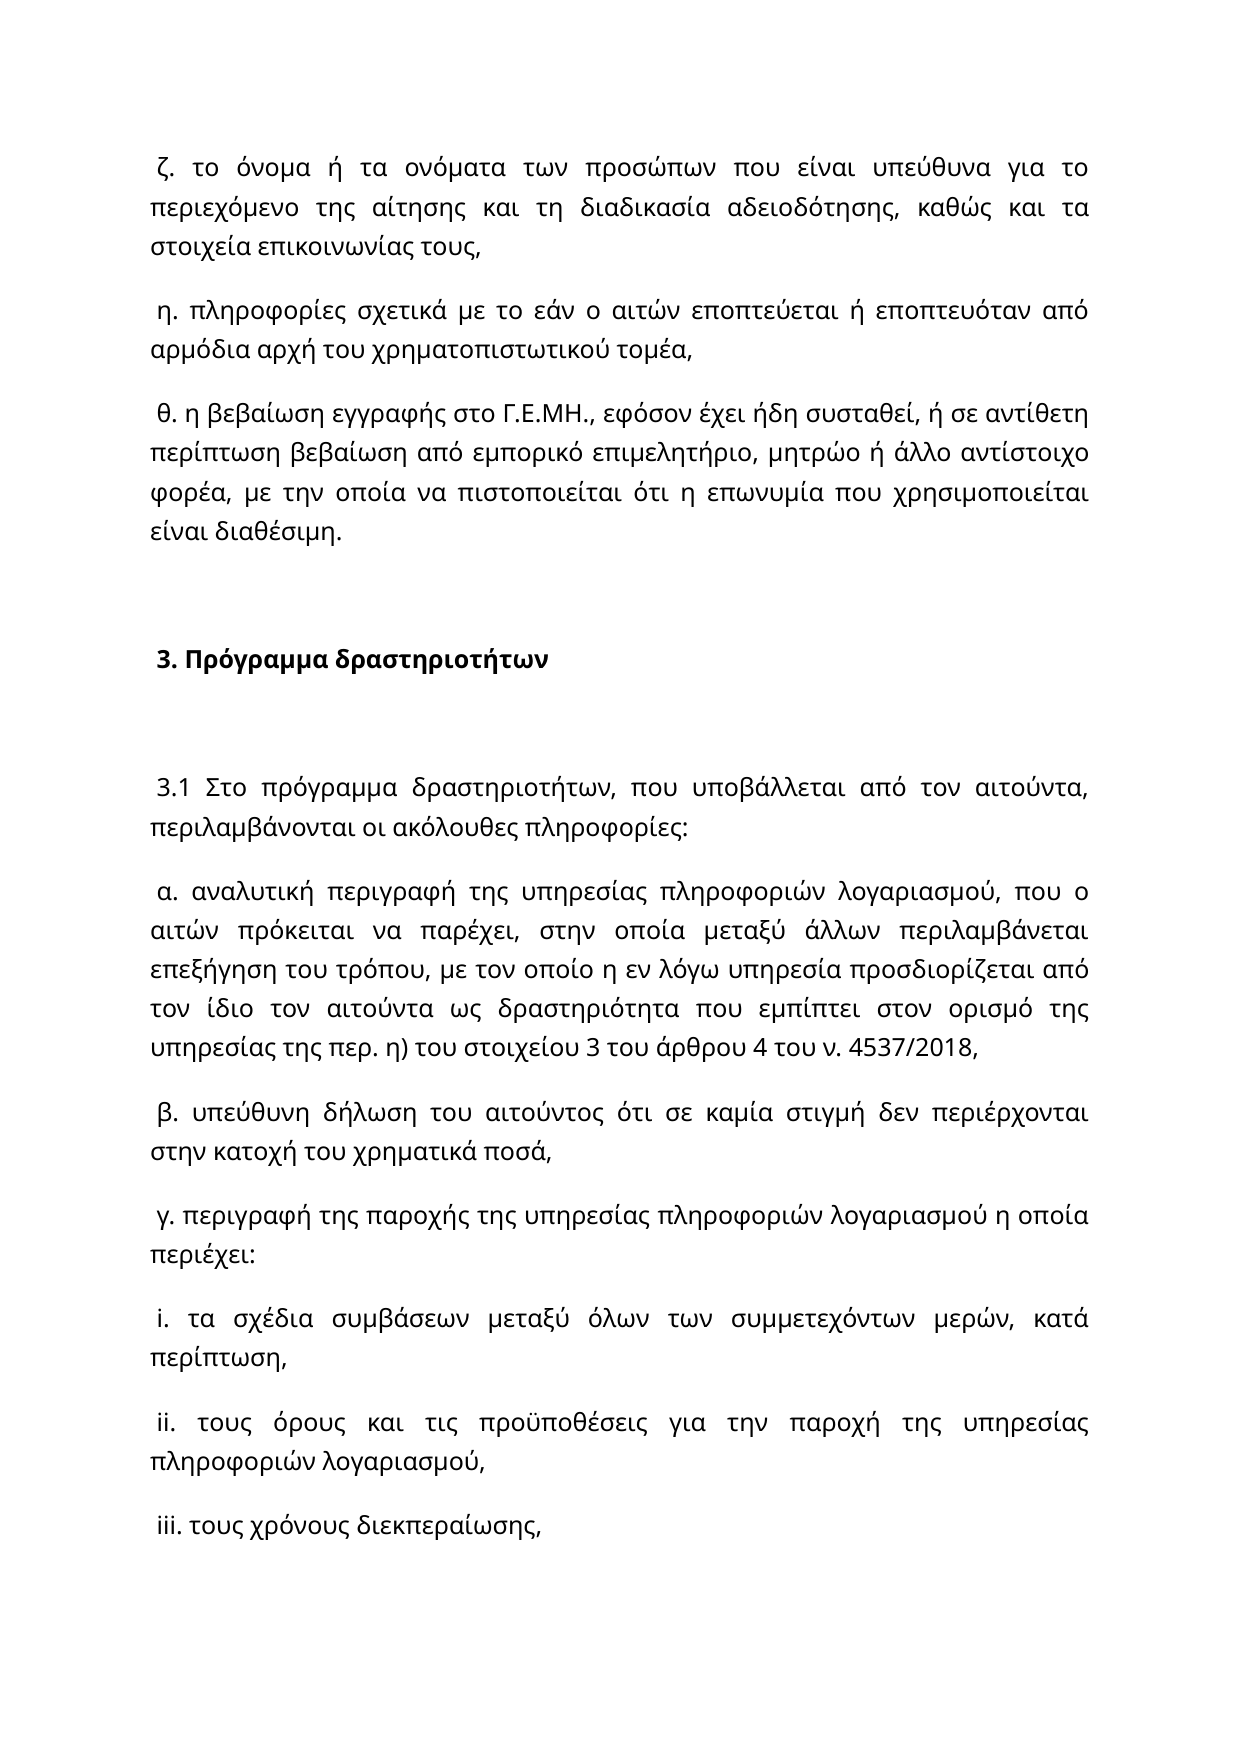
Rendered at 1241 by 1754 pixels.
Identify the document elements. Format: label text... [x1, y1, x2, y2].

text i. τα σχέδια συμβάσεων μεταξύ όλων των συμμετεχόντων μερών, κατά περίπτωση, [150, 1301, 1090, 1374]
text ii. τους όρους και τις προϋποθέσεις για την παροχή της υπηρεσίας πληροφοριών λογαριασμού, [150, 1404, 1090, 1477]
text 3.1 Στο πρόγραμμα δραστηριοτήτων, που υποβάλλεται από τον αιτούντα, περιλαμβάνονται οι ακόλουθες πληροφορίες: [150, 770, 1090, 843]
text α. αναλυτική περιγραφή της υπηρεσίας πληροφοριών λογαριασμού, που ο αιτών πρόκειται να παρέχει, στην οποία μεταξύ άλλων περιλαμβάνεται επεξήγηση του τρόπου, με τον οποίο η εν λόγω υπηρεσία προσδιορίζεται από τον ίδιο τον αιτούντα ως δραστηριότητα που εμπίπτει στον ορισμό της υπηρεσίας της περ. η) του στοιχείου 3 του άρθρου 4 του ν. 4537/2018, [150, 873, 1090, 1064]
text θ. η βεβαίωση εγγραφής στο Γ.Ε.ΜΗ., εφόσον έχει ήδη συσταθεί, ή σε αντίθετη περίπτωση βεβαίωση από εμπορικό επιμελητήριο, μητρώο ή άλλο αντίστοιχο φορέα, με την οποία να πιστοποιείται ότι η επωνυμία που χρησιμοποιείται είναι διαθέσιμη. [150, 396, 1090, 547]
text iii. τους χρόνους διεκπεραίωσης, [150, 1507, 1090, 1542]
text 3. Πρόγραμμα δραστηριοτήτων [150, 642, 1090, 676]
text η. πληροφορίες σχετικά με το εάν ο αιτών εποπτεύεται ή εποπτευόταν από αρμόδια αρχή του χρηματοπιστωτικού τομέα, [150, 292, 1090, 366]
text ζ. το όνομα ή τα ονόματα των προσώπων που είναι υπεύθυνα για το περιεχόμενο της αίτησης και τη διαδικασία αδειοδότησης, καθώς και τα στοιχεία επικοινωνίας τους, [150, 150, 1090, 262]
text γ. περιγραφή της παροχής της υπηρεσίας πληροφοριών λογαριασμού η οποία περιέχει: [150, 1197, 1090, 1271]
text β. υπεύθυνη δήλωση του αιτούντος ότι σε καμία στιγμή δεν περιέρχονται στην κατοχή του χρηματικά ποσά, [150, 1094, 1090, 1167]
